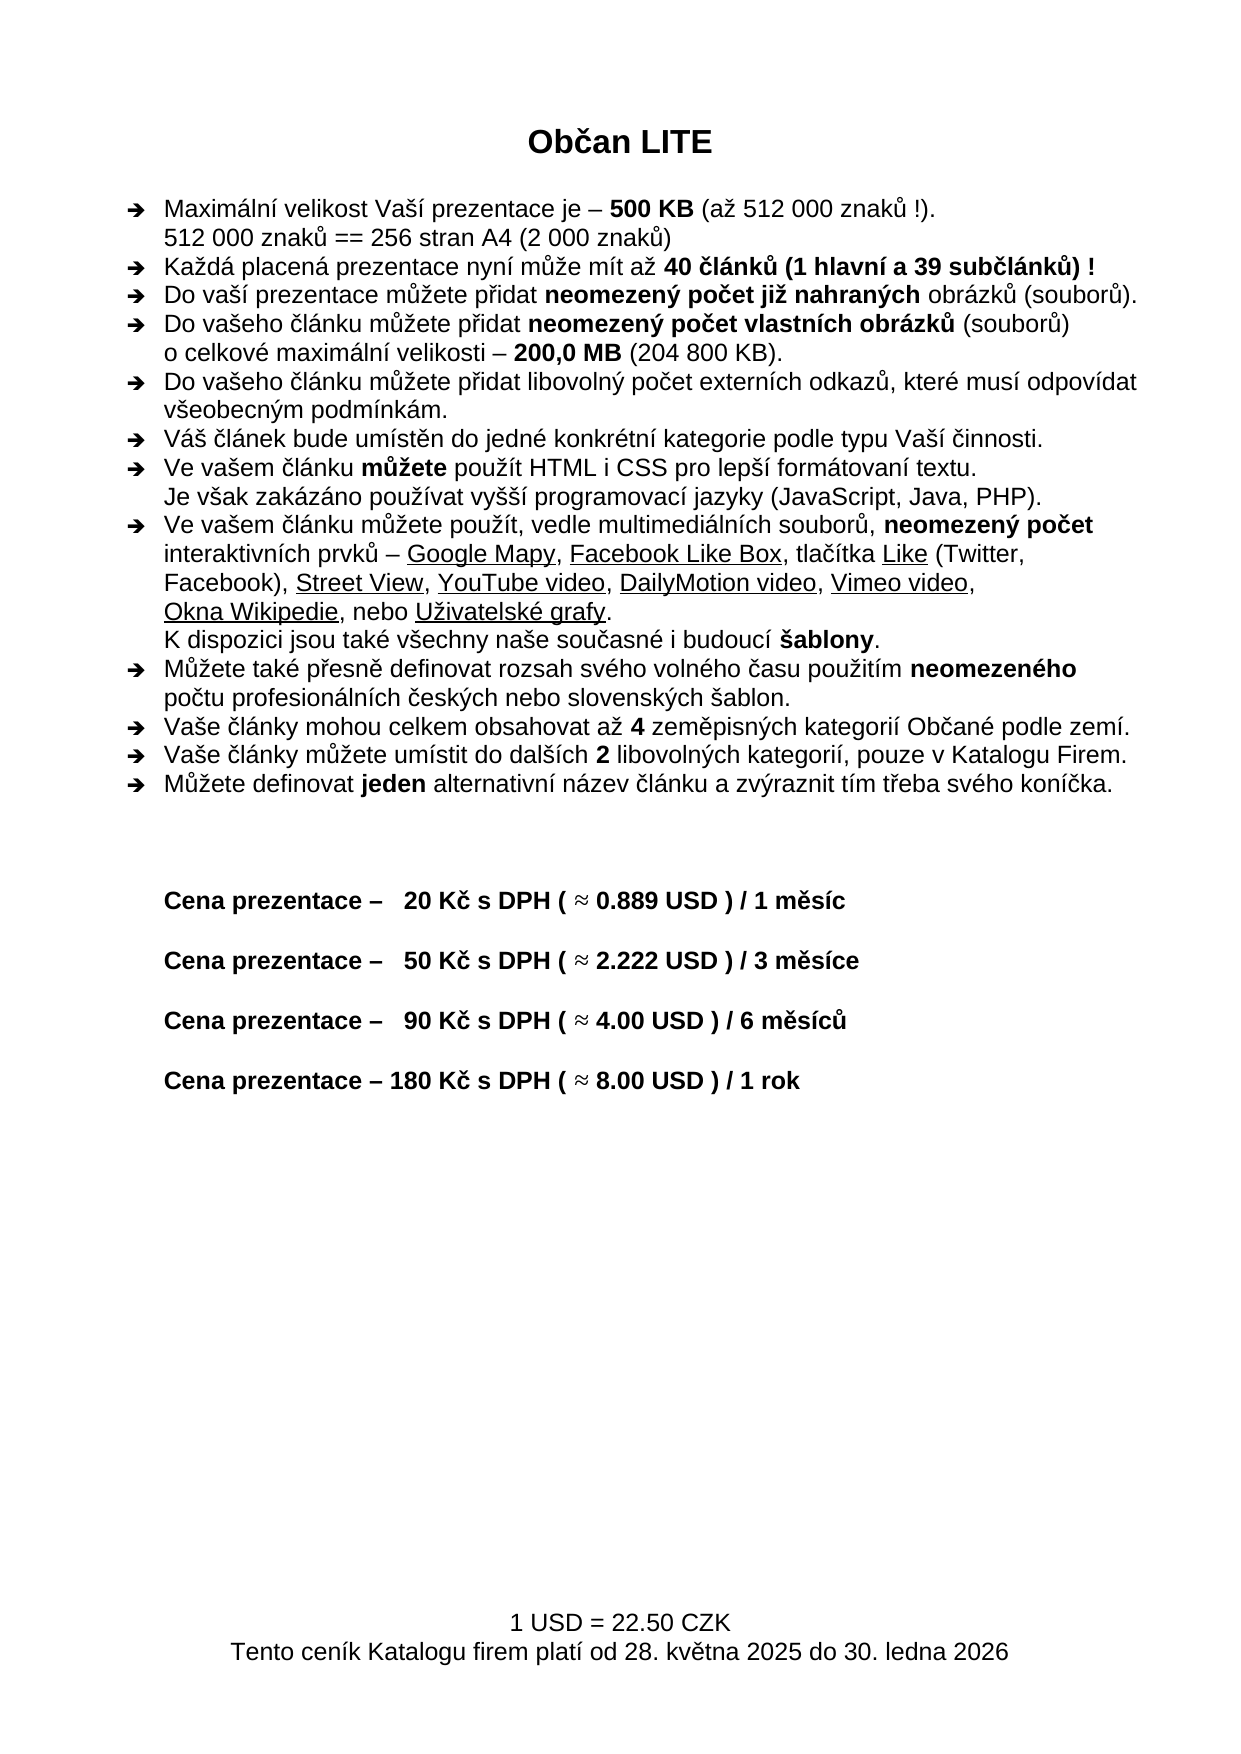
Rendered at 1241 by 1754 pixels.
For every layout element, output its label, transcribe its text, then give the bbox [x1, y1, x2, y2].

text Cena prezentace – 20 Kč s DPH ( ≈ 0.889 USD ) / 1 měsíc [163, 884, 1152, 915]
list Do vašeho článku můžete přidat neomezený počet vlastních obrázků (souborů) o celkové maximální velikosti – 200,0 MB (204 800 KB). [126, 309, 1152, 367]
text Cena prezentace – 90 Kč s DPH ( ≈ 4.00 USD ) / 6 měsíců [163, 1004, 1152, 1035]
list Můžete také přesně definovat rozsah svého volného času použitím neomezeného počtu profesionálních českých nebo slovenských šablon. [126, 654, 1152, 712]
list Můžete definovat jeden alternativní název článku a zvýraznit tím třeba svého koníčka. [126, 769, 1152, 798]
list Ve vašem článku můžete použít, vedle multimediálních souborů, neomezený počet interaktivních prvků – Google Mapy, Facebook Like Box, tlačítka Like (Twitter, Facebook), Street View, YouTube video, DailyMotion video, Vimeo video, Okna Wikipedie, nebo Uživatelské grafy. K dispozici jsou také všechny naše současné i budoucí šablony. [126, 510, 1152, 654]
text Cena prezentace – 180 Kč s DPH ( ≈ 8.00 USD ) / 1 rok [163, 1064, 1152, 1095]
list Váš článek bude umístěn do jedné konkrétní kategorie podle typu Vaší činnosti. [126, 424, 1152, 453]
list Vaše články mohou celkem obsahovat až 4 zeměpisných kategorií Občané podle zemí. [126, 712, 1152, 740]
text Občan LITE [88, 122, 1152, 161]
list Ve vašem článku můžete použít HTML i CSS pro lepší formátovaní textu. Je však zakázáno používat vyšší programovací jazyky (JavaScript, Java, PHP). [126, 453, 1152, 510]
text Cena prezentace – 50 Kč s DPH ( ≈ 2.222 USD ) / 3 měsíce [163, 944, 1152, 975]
list Vaše články můžete umístit do dalších 2 libovolných kategorií, pouze v Katalogu Firem. [126, 740, 1152, 769]
list Každá placená prezentace nyní může mít až 40 článků (1 hlavní a 39 subčlánků) ! [126, 252, 1152, 280]
list Do vaší prezentace můžete přidat neomezený počet již nahraných obrázků (souborů). [126, 280, 1152, 309]
list Maximální velikost Vaší prezentace je – 500 KB (až 512 000 znaků !). 512 000 znaků == 256 stran A4 (2 000 znaků) [126, 194, 1152, 252]
list Do vašeho článku můžete přidat libovolný počet externích odkazů, které musí odpovídat všeobecným podmínkám. [126, 367, 1152, 424]
